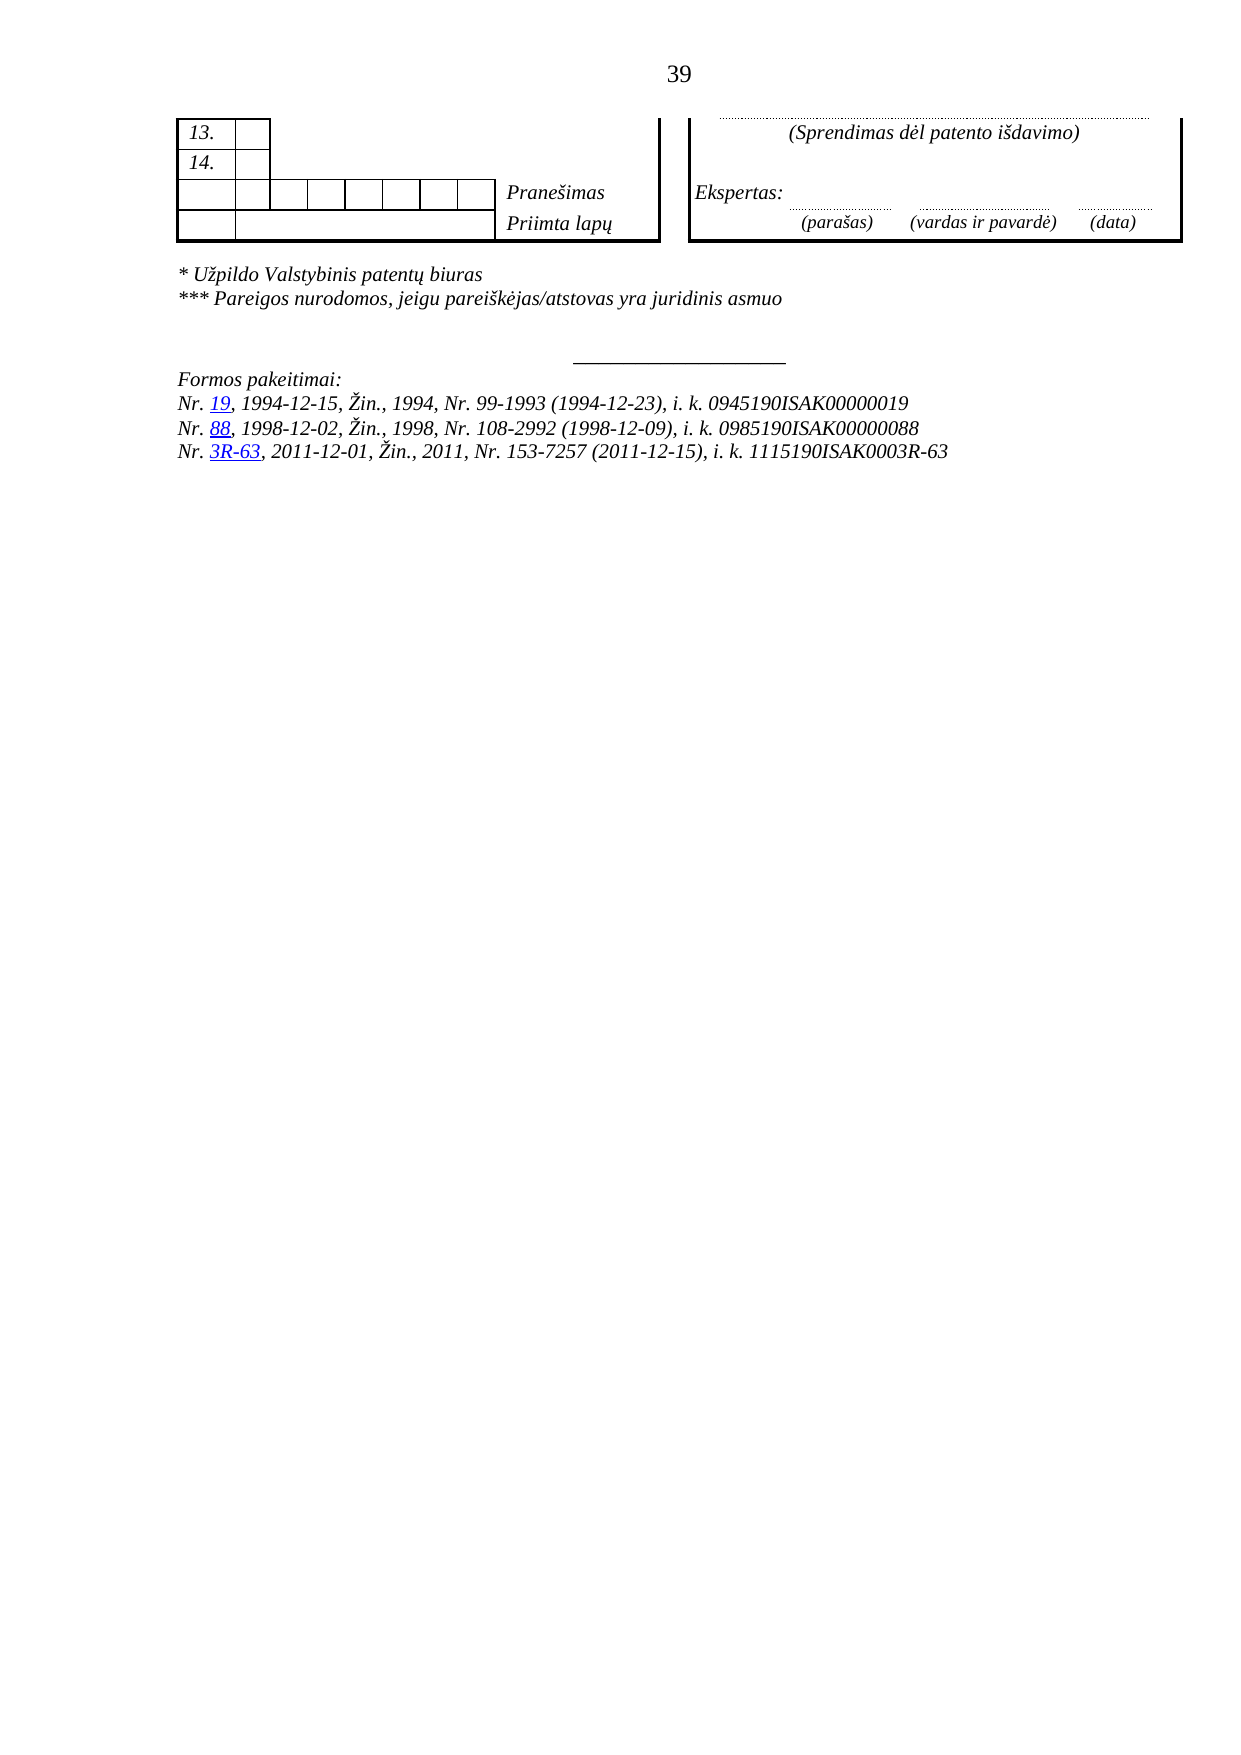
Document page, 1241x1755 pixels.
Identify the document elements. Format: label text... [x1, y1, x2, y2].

table_cell [383, 180, 419, 209]
table_cell 14. [179, 150, 235, 179]
table_cell [629, 149, 658, 179]
table_cell [1151, 179, 1180, 209]
table_cell [271, 149, 629, 179]
table_cell [236, 180, 269, 209]
table_cell (data) [1079, 209, 1151, 239]
table_cell [920, 179, 1048, 209]
table_cell [790, 179, 890, 209]
table_cell [179, 211, 235, 239]
table_cell Priimta lapų [496, 209, 658, 239]
table_cell [1151, 149, 1180, 179]
table_cell [179, 180, 235, 209]
text _________________ [177, 338, 1181, 367]
table_cell [271, 118, 629, 148]
table_cell [691, 149, 719, 179]
table_cell Ekspertas: [691, 179, 790, 209]
text *** Pareigos nurodomos, jeigu pareiškėjas/atstovas yra juridinis asmuo [177, 286, 1181, 310]
table_cell [1151, 209, 1180, 239]
text Nr. 19, 1994-12-15, Žin., 1994, Nr. 99-1993 (1994-12-23), i. k. 0945190ISAK00000019 [177, 391, 1181, 415]
table_cell [421, 180, 457, 209]
table_cell [691, 118, 719, 148]
table_cell [1049, 179, 1079, 209]
table_cell [629, 118, 658, 148]
table_cell [890, 179, 920, 209]
table_cell [661, 209, 688, 239]
text Formos pakeitimai: [177, 367, 1181, 391]
table_cell [458, 180, 494, 209]
table_cell [236, 120, 269, 148]
table_cell [691, 209, 790, 239]
table_cell [236, 150, 269, 179]
table_cell [271, 180, 307, 209]
table_cell (Sprendimas dėl patento išdavimo) [720, 118, 1151, 179]
table_cell [308, 180, 344, 209]
table_cell (vardas ir pavardė) [890, 209, 1079, 239]
table_cell [661, 179, 688, 209]
table_cell [346, 180, 382, 209]
text * Užpildo Valstybinis patentų biuras [177, 262, 1181, 286]
table_cell 13. [179, 120, 235, 148]
table_cell [236, 211, 494, 239]
text Nr. 88, 1998-12-02, Žin., 1998, Nr. 108-2992 (1998-12-09), i. k. 0985190ISAK00000088 [177, 415, 1181, 439]
text Nr. 3R-63, 2011-12-01, Žin., 2011, Nr. 153-7257 (2011-12-15), i. k. 1115190ISAK0003R-63 [177, 439, 1181, 463]
table_cell [1079, 179, 1151, 209]
table_cell [661, 118, 688, 148]
table_cell [1151, 118, 1180, 148]
table_cell (parašas) [790, 209, 890, 239]
table_cell Pranešimas [496, 179, 658, 209]
table_cell [661, 149, 688, 179]
